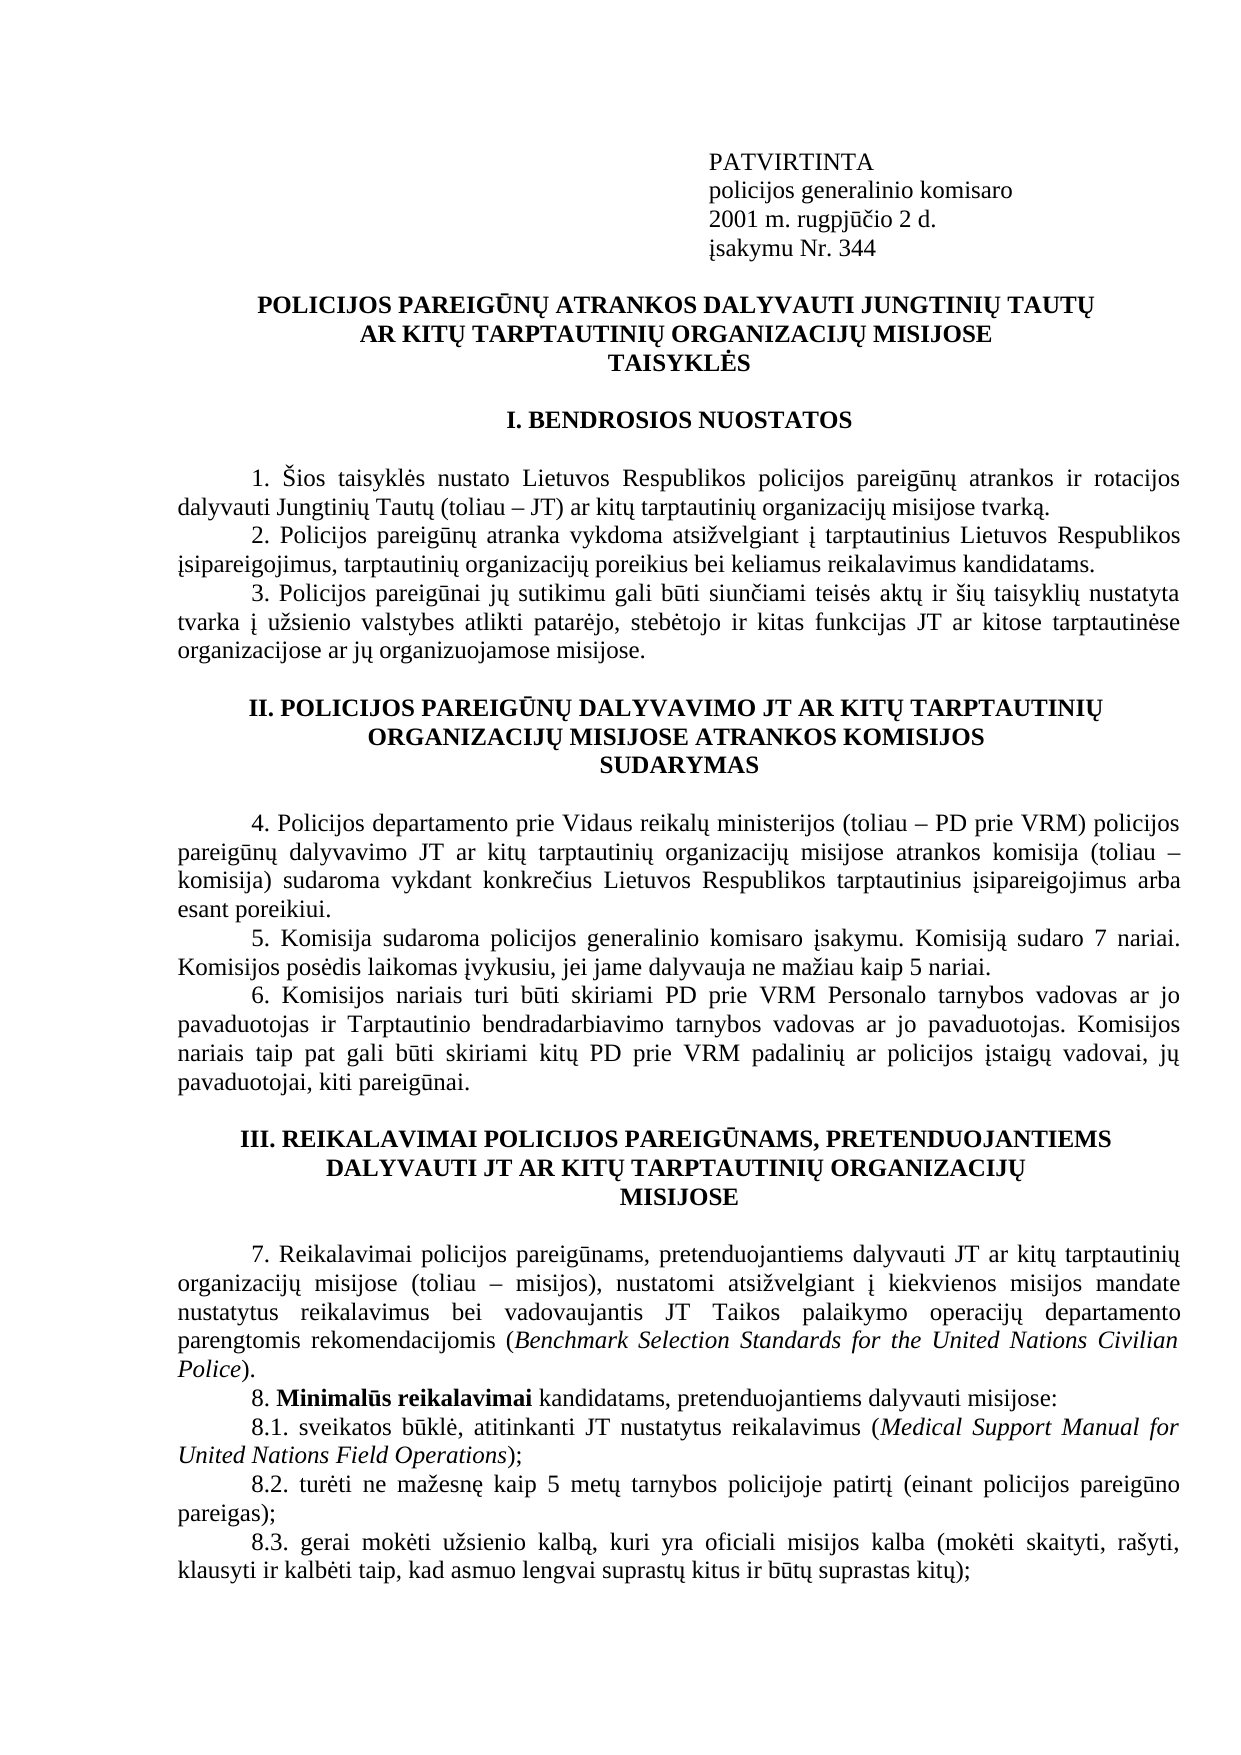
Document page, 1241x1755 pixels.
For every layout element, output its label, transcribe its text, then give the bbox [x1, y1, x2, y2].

text 6. Komisijos nariais turi būti skiriami PD prie VRM Personalo tarnybos vadovas ar jo pavaduotojas ir Tarptautinio bendradarbiavimo tarnybos vadovas ar jo pavaduotojas. Komisijos nariais taip pat gali būti skiriami kitų PD prie VRM padalinių ar policijos įstaigų vadovai, jų pavaduotojai, kiti pareigūnai. [177, 981, 1181, 1096]
text POLICIJOS PAREIGŪNŲ ATRANKOS DALYVAUTI JUNGTINIŲ TAUTŲ [177, 291, 1181, 319]
text policijos generalinio komisaro [177, 176, 1181, 204]
text 5. Komisija sudaroma policijos generalinio komisaro įsakymu. Komisiją sudaro 7 nariai. Komisijos posėdis laikomas įvykusiu, jei jame dalyvauja ne mažiau kaip 5 nariai. [177, 923, 1181, 981]
text MISIJOSE [177, 1182, 1181, 1211]
text II. POLICIJOS PAREIGŪNŲ DALYVAVIMO JT AR KITŲ TARPTAUTINIŲ [177, 693, 1181, 722]
text 1. Šios taisyklės nustato Lietuvos Respublikos policijos pareigūnų atrankos ir rotacijos dalyvauti Jungtinių Tautų (toliau – JT) ar kitų tarptautinių organizacijų misijose tvarką. [177, 463, 1181, 521]
text 2001 m. rugpjūčio 2 d. [177, 204, 1181, 233]
text įsakymu Nr. 344 [177, 233, 1181, 262]
text 8.3. gerai mokėti užsienio kalbą, kuri yra oficiali misijos kalba (mokėti skaityti, rašyti, klausyti ir kalbėti taip, kad asmuo lengvai suprastų kitus ir būtų suprastas kitų); [177, 1527, 1181, 1584]
text ORGANIZACIJŲ MISIJOSE ATRANKOS KOMISIJOS [177, 722, 1181, 751]
text 8.2. turėti ne mažesnę kaip 5 metų tarnybos policijoje patirtį (einant policijos pareigūno pareigas); [177, 1469, 1181, 1527]
text 8.1. sveikatos būklė, atitinkanti JT nustatytus reikalavimus (Medical Support Manual for United Nations Field Operations); [177, 1412, 1181, 1469]
text 3. Policijos pareigūnai jų sutikimu gali būti siunčiami teisės aktų ir šių taisyklių nustatyta tvarka į užsienio valstybes atlikti patarėjo, stebėtojo ir kitas funkcijas JT ar kitose tarptautinėse organizacijose ar jų organizuojamose misijose. [177, 578, 1181, 664]
text SUDARYMAS [177, 751, 1181, 779]
text DALYVAUTI JT AR KITŲ TARPTAUTINIŲ ORGANIZACIJŲ [177, 1153, 1181, 1182]
text 8. Minimalūs reikalavimai kandidatams, pretenduojantiems dalyvauti misijose: [177, 1383, 1181, 1412]
text III. REIKALAVIMAI POLICIJOS PAREIGŪNAMS, PRETENDUOJANTIEMS [177, 1124, 1181, 1153]
text TAISYKLĖS [177, 348, 1181, 377]
text PATVIRTINTA [177, 147, 1181, 176]
text AR KITŲ TARPTAUTINIŲ ORGANIZACIJŲ MISIJOSE [177, 319, 1181, 348]
text 7. Reikalavimai policijos pareigūnams, pretenduojantiems dalyvauti JT ar kitų tarptautinių organizacijų misijose (toliau – misijos), nustatomi atsižvelgiant į kiekvienos misijos mandate nustatytus reikalavimus bei vadovaujantis JT Taikos palaikymo operacijų departamento parengtomis rekomendacijomis (Benchmark Selection Standards for the United Nations Civilian Police). [177, 1239, 1181, 1383]
text 2. Policijos pareigūnų atranka vykdoma atsižvelgiant į tarptautinius Lietuvos Respublikos įsipareigojimus, tarptautinių organizacijų poreikius bei keliamus reikalavimus kandidatams. [177, 521, 1181, 578]
text I. BENDROSIOS NUOSTATOS [177, 406, 1181, 434]
text 4. Policijos departamento prie Vidaus reikalų ministerijos (toliau – PD prie VRM) policijos pareigūnų dalyvavimo JT ar kitų tarptautinių organizacijų misijose atrankos komisija (toliau – komisija) sudaroma vykdant konkrečius Lietuvos Respublikos tarptautinius įsipareigojimus arba esant poreikiui. [177, 808, 1181, 923]
